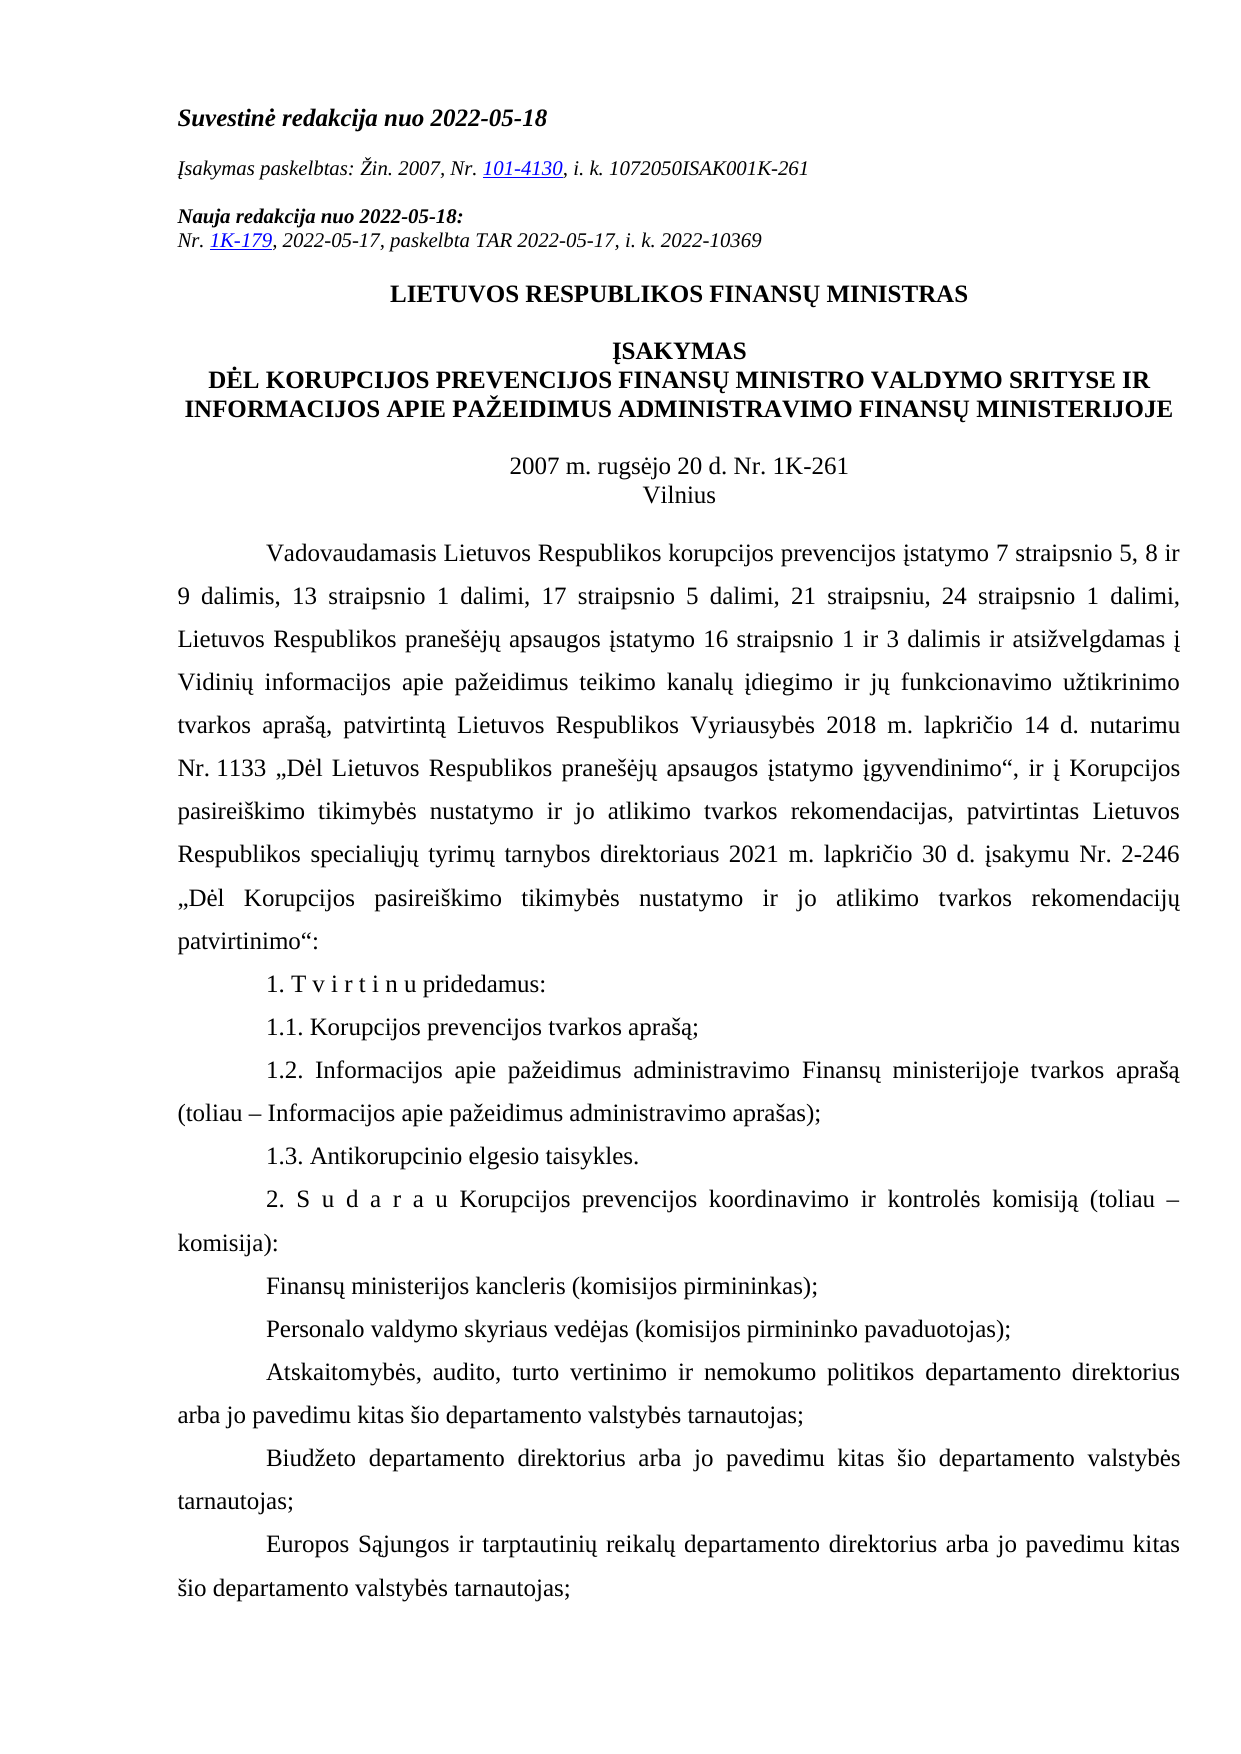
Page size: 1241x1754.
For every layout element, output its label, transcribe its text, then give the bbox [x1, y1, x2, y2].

text Nauja redakcija nuo 2022-05-18: [177, 204, 1181, 228]
text 2. S u d a r a u Korupcijos prevencijos koordinavimo ir kontrolės komisiją (toliau – komisija): [177, 1184, 1181, 1256]
text Atskaitomybės, audito, turto vertinimo ir nemokumo politikos departamento direktorius arba jo pavedimu kitas šio departamento valstybės tarnautojas; [177, 1357, 1181, 1429]
text 1.3. Antikorupcinio elgesio taisykles. [177, 1141, 1181, 1170]
text Europos Sąjungos ir tarptautinių reikalų departamento direktorius arba jo pavedimu kitas šio departamento valstybės tarnautojas; [177, 1529, 1181, 1601]
text 1.1. Korupcijos prevencijos tvarkos aprašą; [177, 1012, 1181, 1041]
text DĖL KORUPCIJOS PREVENCIJOS FINANSŲ MINISTRO valdymo srityse IR Informacijos APIE PAŽEIDIMUS ADMINISTRAVIMO FINANSŲ MINISTERIJOJE [177, 365, 1181, 423]
text Nr. 1K-179, 2022-05-17, paskelbta TAR 2022-05-17, i. k. 2022-10369 [177, 228, 1181, 252]
text LIETUVOS RESPUBLIKOS FINANSŲ MINISTRAS [177, 279, 1181, 308]
text Biudžeto departamento direktorius arba jo pavedimu kitas šio departamento valstybės tarnautojas; [177, 1443, 1181, 1515]
text Suvestinė redakcija nuo 2022-05-18 [177, 103, 1181, 132]
text Vadovaudamasis Lietuvos Respublikos korupcijos prevencijos įstatymo 7 straipsnio 5, 8 ir 9 dalimis, 13 straipsnio 1 dalimi, 17 straipsnio 5 dalimi, 21 straipsniu, 24 straipsnio 1 dalimi, Lietuvos Respublikos pranešėjų apsaugos įstatymo 16 straipsnio 1 ir 3 dalimis ir atsižvelgdamas į Vidinių informacijos apie pažeidimus teikimo kanalų įdiegimo ir jų funkcionavimo užtikrinimo tvarkos aprašą, patvirtintą Lietuvos Respublikos Vyriausybės 2018 m. lapkričio 14 d. nutarimu Nr. 1133 „Dėl Lietuvos Respublikos pranešėjų apsaugos įstatymo įgyvendinimo“, ir į Korupcijos pasireiškimo tikimybės nustatymo ir jo atlikimo tvarkos rekomendacijas, patvirtintas Lietuvos Respublikos specialiųjų tyrimų tarnybos direktoriaus 2021 m. lapkričio 30 d. įsakymu Nr. 2-246 „Dėl Korupcijos pasireiškimo tikimybės nustatymo ir jo atlikimo tvarkos rekomendacijų patvirtinimo“: [177, 538, 1181, 954]
text Vilnius [177, 480, 1181, 509]
text Įsakymas paskelbtas: Žin. 2007, Nr. 101-4130, i. k. 1072050ISAK001K-261 [177, 156, 1181, 180]
text 1. T v i r t i n u pridedamus: [177, 969, 1181, 998]
text 2007 m. rugsėjo 20 d. Nr. 1K-261 [177, 451, 1181, 480]
text Personalo valdymo skyriaus vedėjas (komisijos pirmininko pavaduotojas); [177, 1314, 1181, 1343]
text ĮSAKYMAS [177, 336, 1181, 365]
text Finansų ministerijos kancleris (komisijos pirmininkas); [177, 1271, 1181, 1299]
text 1.2. Informacijos apie pažeidimus administravimo Finansų ministerijoje tvarkos aprašą (toliau – Informacijos apie pažeidimus administravimo aprašas); [177, 1055, 1181, 1127]
